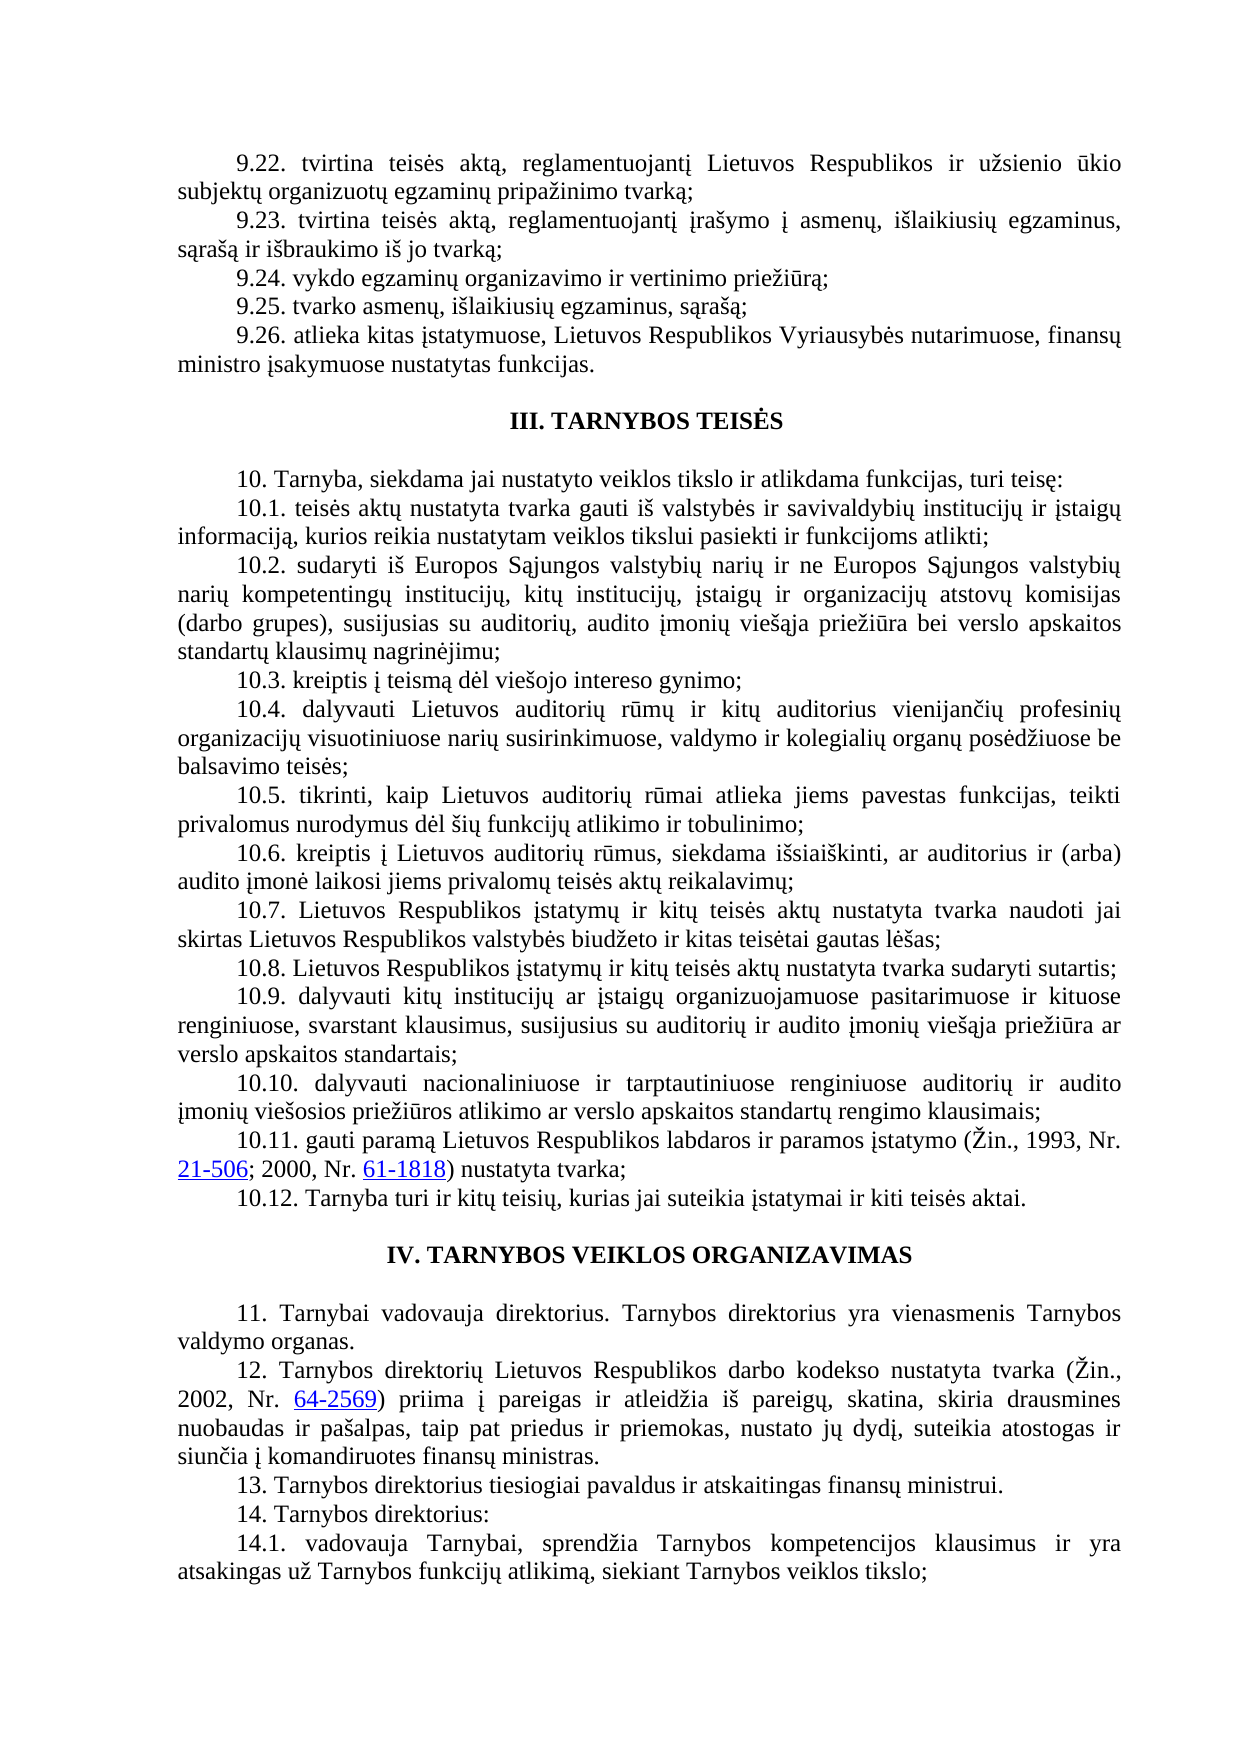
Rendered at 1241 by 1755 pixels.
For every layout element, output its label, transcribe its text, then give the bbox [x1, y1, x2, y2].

text 10.2. sudaryti iš Europos Sąjungos valstybių narių ir ne Europos Sąjungos valstybių narių kompetentingų institucijų, kitų institucijų, įstaigų ir organizacijų atstovų komisijas (darbo grupes), susijusias su auditorių, audito įmonių viešąja priežiūra bei verslo apskaitos standartų klausimų nagrinėjimu; [177, 550, 1122, 665]
text 10.11. gauti paramą Lietuvos Respublikos labdaros ir paramos įstatymo (Žin., 1993, Nr. 21-506; 2000, Nr. 61-1818) nustatyta tvarka; [177, 1125, 1122, 1183]
text 10.8. Lietuvos Respublikos įstatymų ir kitų teisės aktų nustatyta tvarka sudaryti sutartis; [177, 953, 1122, 981]
text III. TARNYBOS TEISĖS [177, 406, 1122, 435]
text 10.6. kreiptis į Lietuvos auditorių rūmus, siekdama išsiaiškinti, ar auditorius ir (arba) audito įmonė laikosi jiems privalomų teisės aktų reikalavimų; [177, 838, 1122, 895]
text 10.9. dalyvauti kitų institucijų ar įstaigų organizuojamuose pasitarimuose ir kituose renginiuose, svarstant klausimus, susijusius su auditorių ir audito įmonių viešąja priežiūra ar verslo apskaitos standartais; [177, 981, 1122, 1068]
text 13. Tarnybos direktorius tiesiogiai pavaldus ir atskaitingas finansų ministrui. [177, 1470, 1122, 1499]
text 10.5. tikrinti, kaip Lietuvos auditorių rūmai atlieka jiems pavestas funkcijas, teikti privalomus nurodymus dėl šių funkcijų atlikimo ir tobulinimo; [177, 780, 1122, 838]
text 11. Tarnybai vadovauja direktorius. Tarnybos direktorius yra vienasmenis Tarnybos valdymo organas. [177, 1298, 1122, 1355]
text 10.12. Tarnyba turi ir kitų teisių, kurias jai suteikia įstatymai ir kiti teisės aktai. [177, 1183, 1122, 1211]
text 10.4. dalyvauti Lietuvos auditorių rūmų ir kitų auditorius vienijančių profesinių organizacijų visuotiniuose narių susirinkimuose, valdymo ir kolegialių organų posėdžiuose be balsavimo teisės; [177, 694, 1122, 780]
text 12. Tarnybos direktorių Lietuvos Respublikos darbo kodekso nustatyta tvarka (Žin., 2002, Nr. 64-2569) priima į pareigas ir atleidžia iš pareigų, skatina, skiria drausmines nuobaudas ir pašalpas, taip pat priedus ir priemokas, nustato jų dydį, suteikia atostogas ir siunčia į komandiruotes finansų ministras. [177, 1355, 1122, 1470]
text 14.1. vadovauja Tarnybai, sprendžia Tarnybos kompetencijos klausimus ir yra atsakingas už Tarnybos funkcijų atlikimą, siekiant Tarnybos veiklos tikslo; [177, 1528, 1122, 1585]
text 14. Tarnybos direktorius: [177, 1499, 1122, 1528]
text 10. Tarnyba, siekdama jai nustatyto veiklos tikslo ir atlikdama funkcijas, turi teisę: [177, 464, 1122, 493]
text 9.26. atlieka kitas įstatymuose, Lietuvos Respublikos Vyriausybės nutarimuose, finansų ministro įsakymuose nustatytas funkcijas. [177, 320, 1122, 378]
text 10.1. teisės aktų nustatyta tvarka gauti iš valstybės ir savivaldybių institucijų ir įstaigų informaciją, kurios reikia nustatytam veiklos tikslui pasiekti ir funkcijoms atlikti; [177, 493, 1122, 550]
text 9.24. vykdo egzaminų organizavimo ir vertinimo priežiūrą; [177, 263, 1122, 291]
text 9.22. tvirtina teisės aktą, reglamentuojantį Lietuvos Respublikos ir užsienio ūkio subjektų organizuotų egzaminų pripažinimo tvarką; [177, 148, 1122, 205]
text 10.10. dalyvauti nacionaliniuose ir tarptautiniuose renginiuose auditorių ir audito įmonių viešosios priežiūros atlikimo ar verslo apskaitos standartų rengimo klausimais; [177, 1068, 1122, 1125]
text 10.3. kreiptis į teismą dėl viešojo intereso gynimo; [177, 665, 1122, 694]
text 9.25. tvarko asmenų, išlaikiusių egzaminus, sąrašą; [177, 291, 1122, 320]
text IV. TARNYBOS VEIKLOS ORGANIZAVIMAS [177, 1240, 1122, 1269]
text 9.23. tvirtina teisės aktą, reglamentuojantį įrašymo į asmenų, išlaikiusių egzaminus, sąrašą ir išbraukimo iš jo tvarką; [177, 205, 1122, 263]
text 10.7. Lietuvos Respublikos įstatymų ir kitų teisės aktų nustatyta tvarka naudoti jai skirtas Lietuvos Respublikos valstybės biudžeto ir kitas teisėtai gautas lėšas; [177, 895, 1122, 953]
